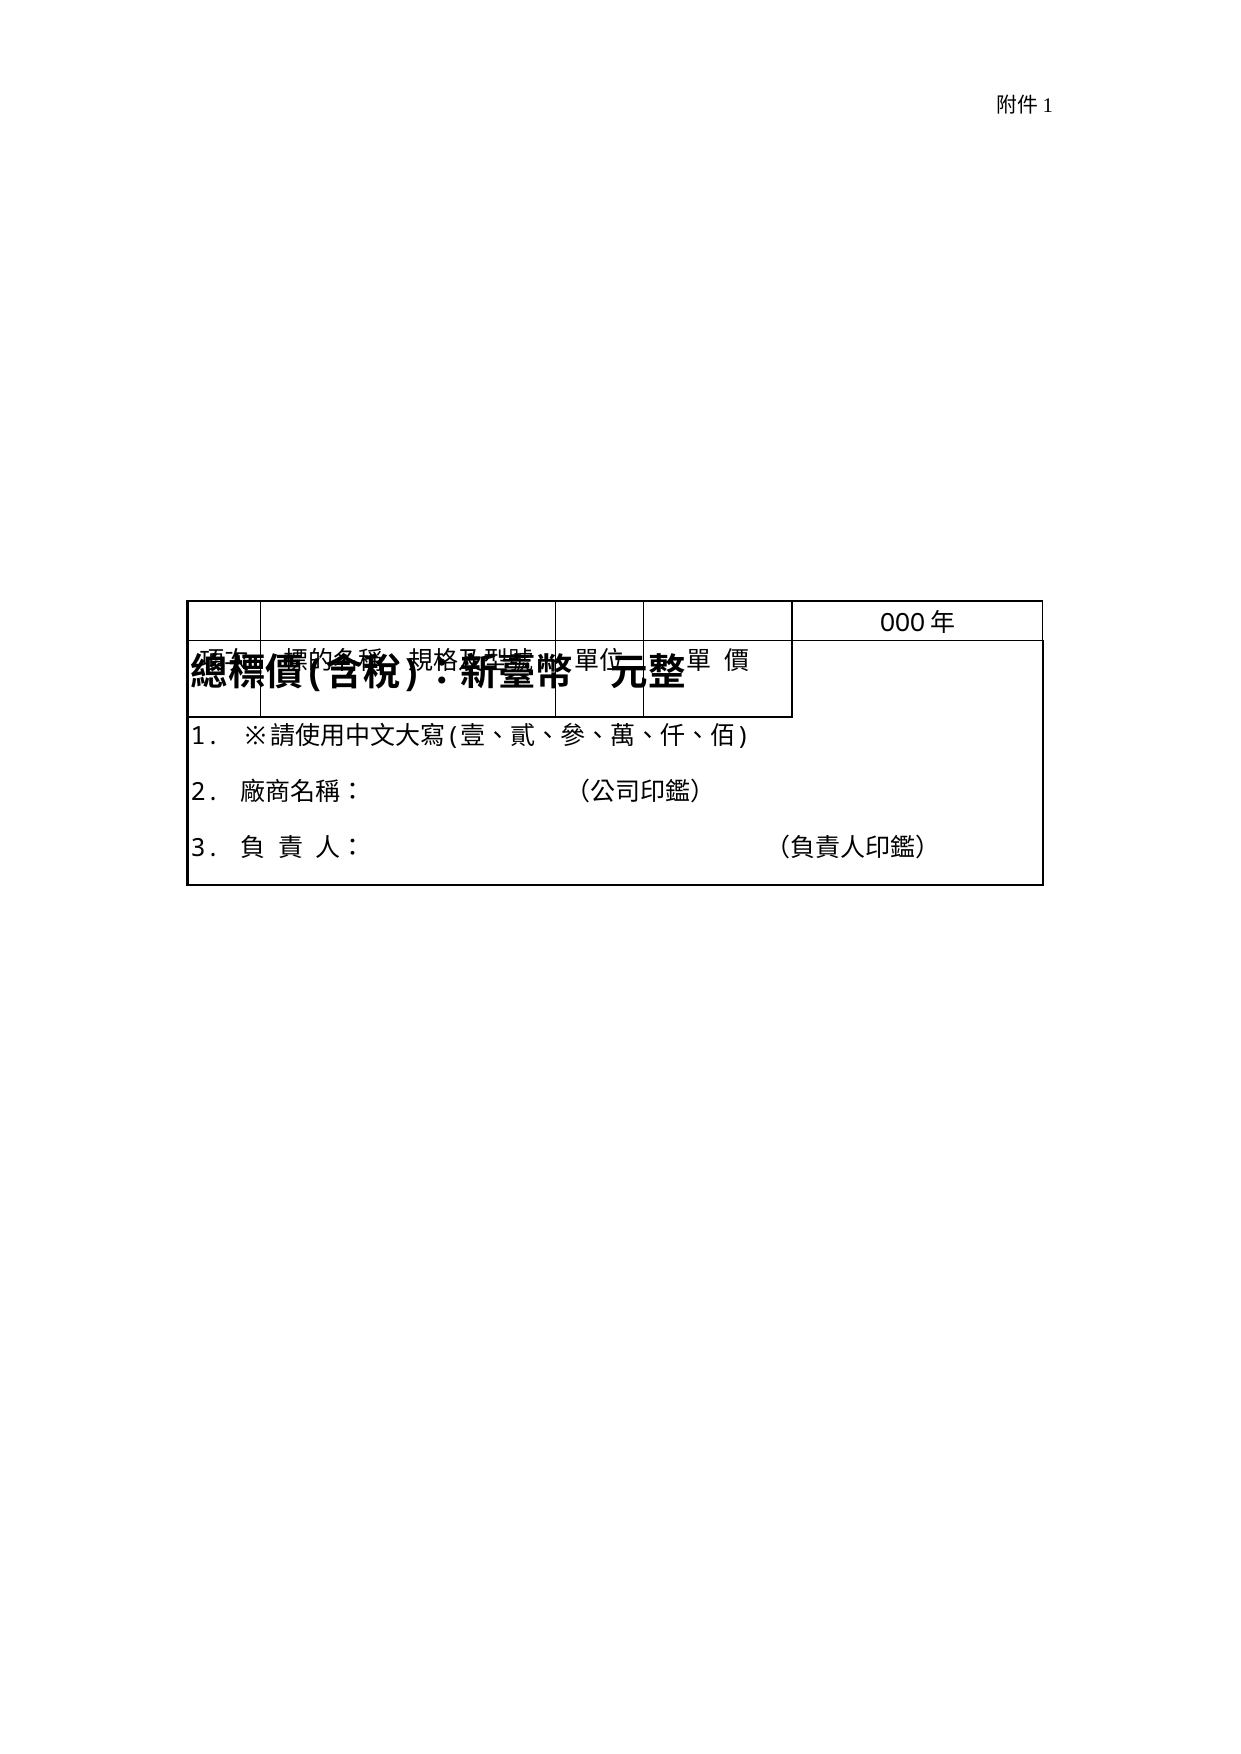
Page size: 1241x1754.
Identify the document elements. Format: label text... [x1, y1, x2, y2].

table_cell 總標價(含稅)：新臺幣 元整 [189, 641, 260, 716]
table_cell 總標價(含稅)：新臺幣 元整 [261, 641, 555, 716]
table_cell 總標價(含稅)：新臺幣 元整 [556, 641, 643, 716]
table_header [556, 602, 643, 640]
table_header [261, 602, 555, 640]
table_cell ※請使用中文大寫(壹、貳、參、萬、仟、佰) 廠商名稱： （公司印鑑） 負 責 人： （負責人印鑑） [189, 716, 1042, 884]
table_header [644, 602, 791, 640]
table_cell 總標價(含稅)：新臺幣 元整 [793, 641, 1042, 716]
table_cell 總標價(含稅)：新臺幣 元整 [644, 641, 791, 716]
table_header OOO年 [793, 602, 1042, 640]
table_header [189, 602, 260, 640]
